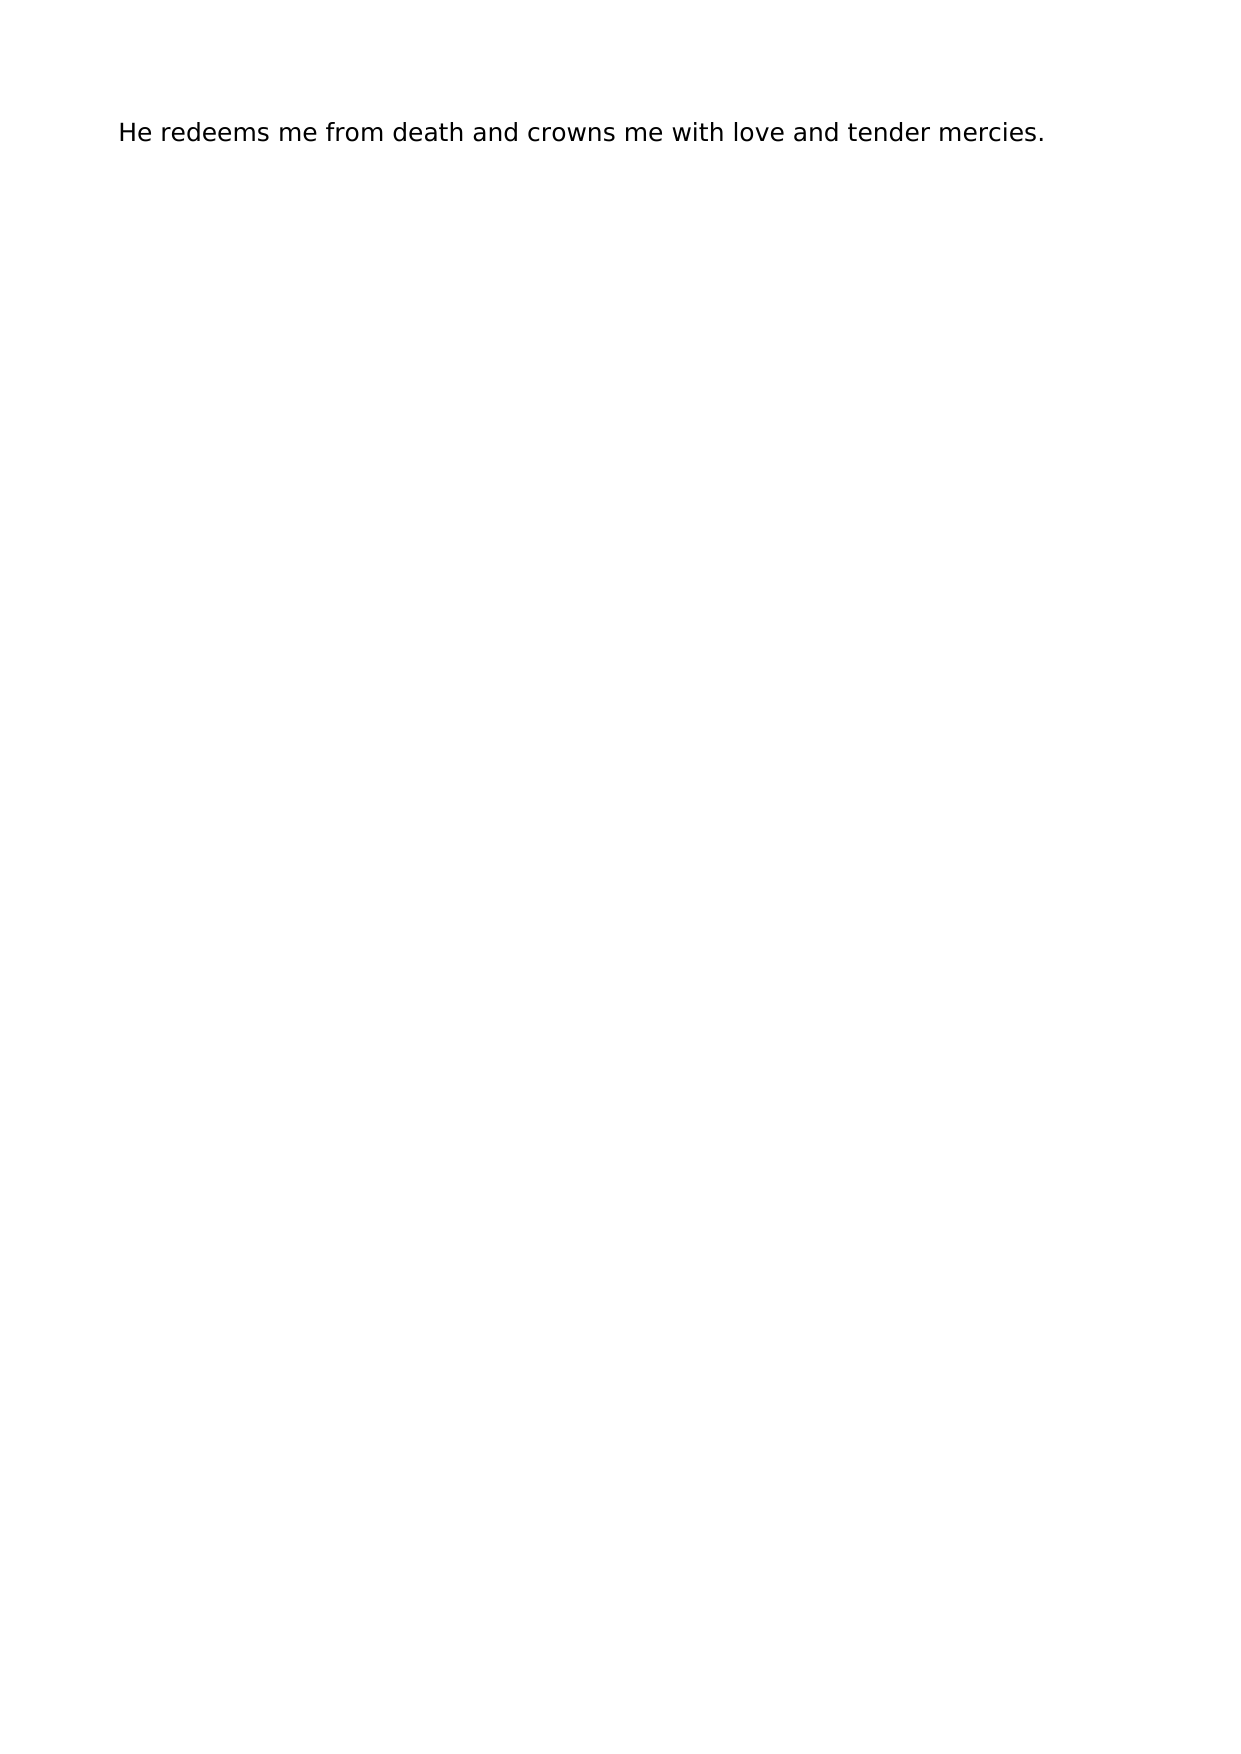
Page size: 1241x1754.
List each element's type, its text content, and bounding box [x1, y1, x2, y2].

text He redeems me from death and crowns me with love and tender mercies. [118, 118, 1122, 147]
